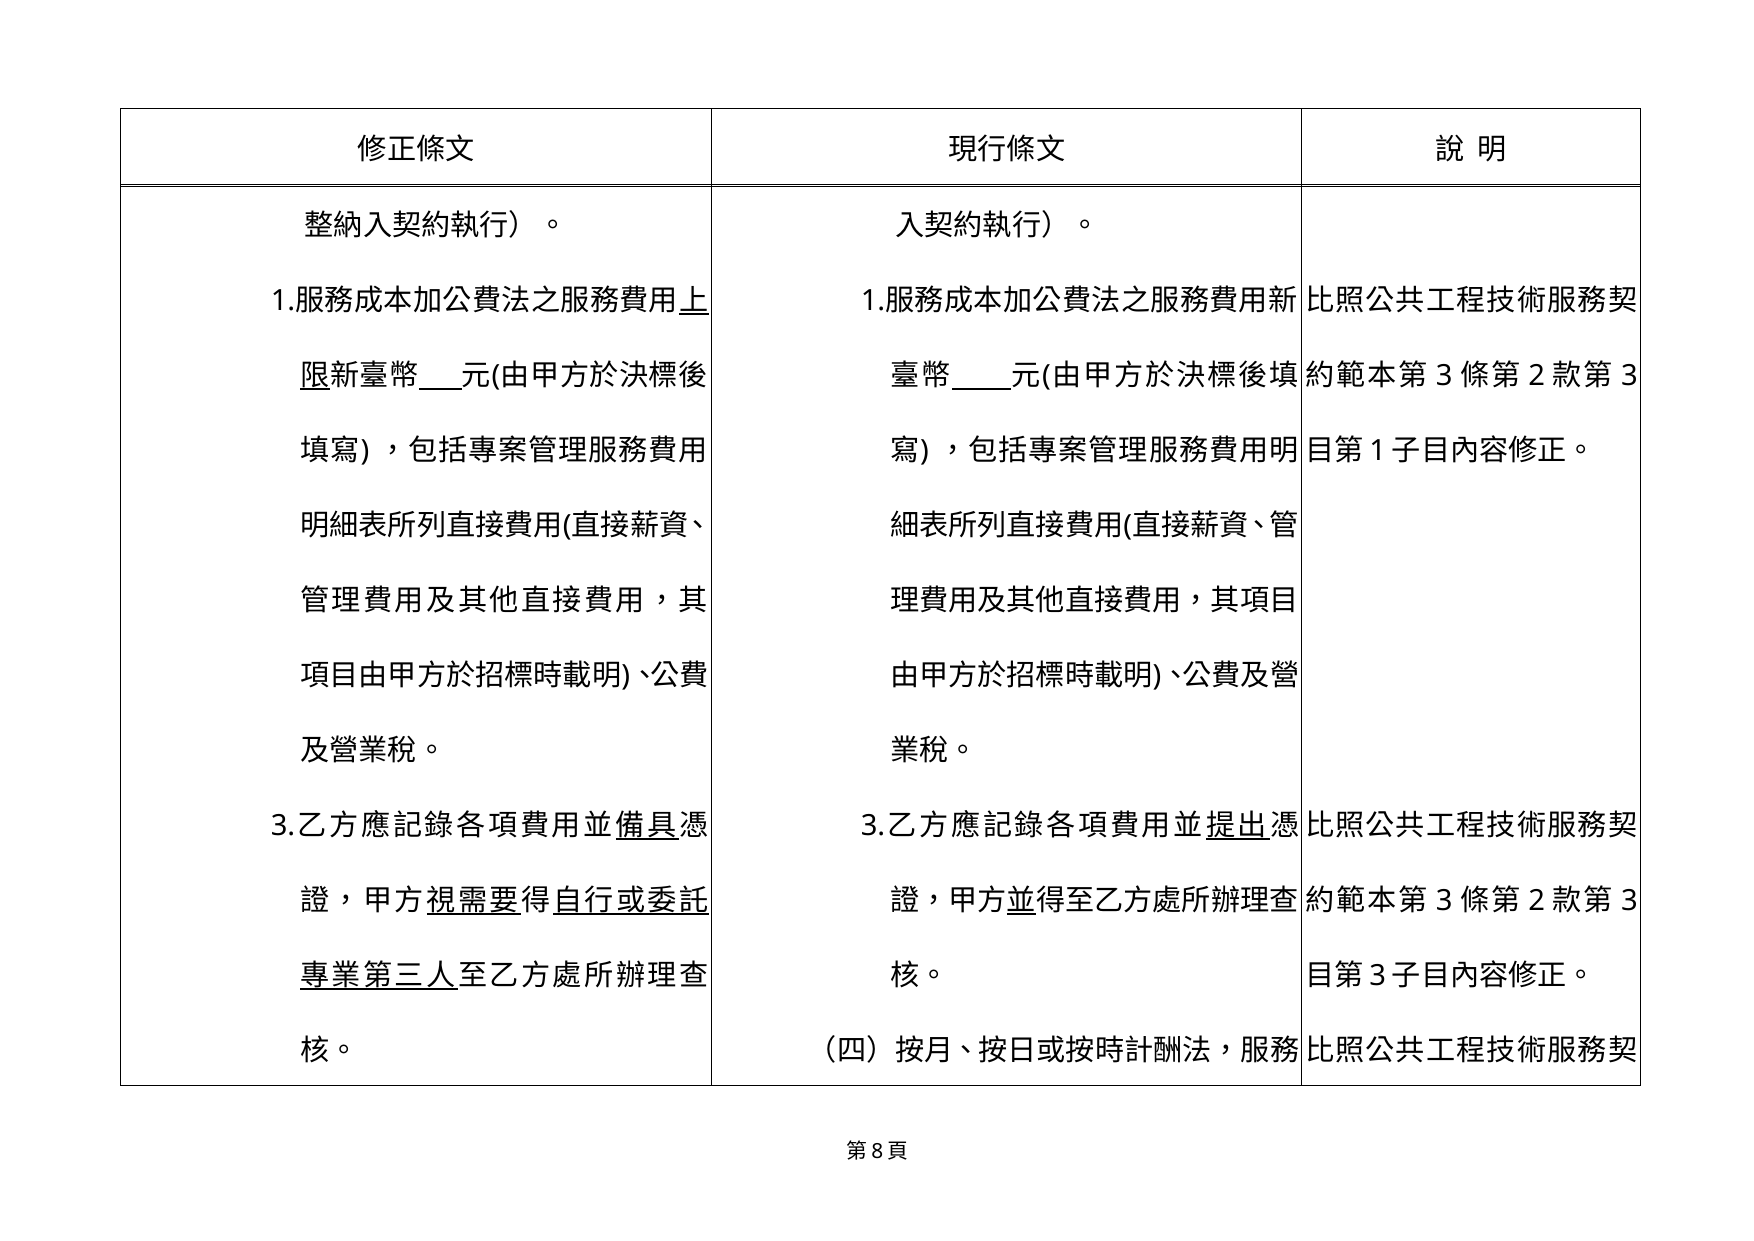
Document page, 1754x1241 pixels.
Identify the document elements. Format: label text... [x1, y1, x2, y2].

table_header 現行條文 [712, 109, 1301, 184]
table_cell 入契約執行）。 1.服務成本加公費法之服務費用新臺幣 元(由甲方於決標後填寫) ，包括專案管理服務費用明細表所列直接費用(直接薪資、管理費用及其他直接費用，其項目由甲方於招標時載明)、公費及營業稅。 3.乙方應記錄各項費用並提出憑證，甲方並得至乙方處所辦理查核。 （四）按月、按日或按時計酬法，服務 [712, 187, 1301, 1085]
table_header 修正條文 [121, 109, 711, 184]
table_cell 整納入契約執行）。 1.服務成本加公費法之服務費用上限新臺幣 元(由甲方於決標後填寫) ，包括專案管理服務費用明細表所列直接費用(直接薪資、管理費用及其他直接費用，其項目由甲方於招標時載明)、公費及營業稅。 3.乙方應記錄各項費用並備具憑證，甲方視需要得自行或委託專業第三人至乙方處所辦理查核。 [121, 187, 711, 1085]
table_cell 比照公共工程技術服務契約範本第3條第2款第3目第1子目內容修正。 比照公共工程技術服務契約範本第3條第2款第3目第3子目內容修正。 比照公共工程技術服務契 [1302, 187, 1640, 1085]
table_header 說 明 [1302, 109, 1640, 184]
